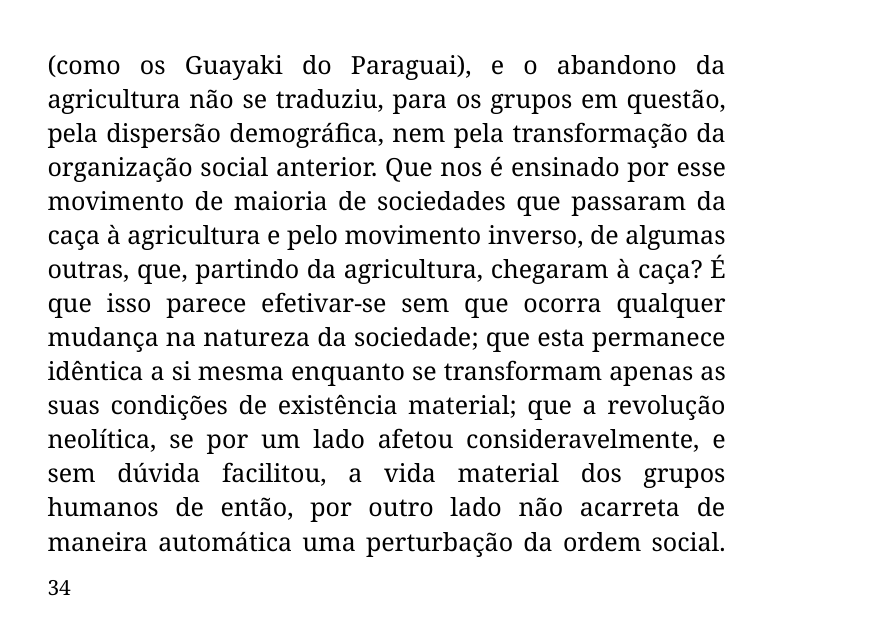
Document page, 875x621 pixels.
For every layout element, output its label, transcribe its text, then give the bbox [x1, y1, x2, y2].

text (como os Guayaki do Paraguai), e o abandono da agricultura não se traduziu, para os grupos em questão, pela dispersão demográfica, nem pela transformação da organização social anterior. Que nos é ensinado por esse movimento de maioria de sociedades que passaram da caça à agricultura e pelo movimento inverso, de algumas outras, que, partindo da agricultura, chegaram à caça? É que isso parece efetivar-se sem que ocorra qualquer mudança na natureza da sociedade; que esta permanece idêntica a si mesma enquanto se transformam apenas as suas condições de existência material; que a revolução neolítica, se por um lado afetou consideravelmente, e sem dúvida facilitou, a vida material dos grupos humanos de então, por outro lado não acarreta de maneira automática uma perturbação da ordem social. [47, 47, 726, 558]
